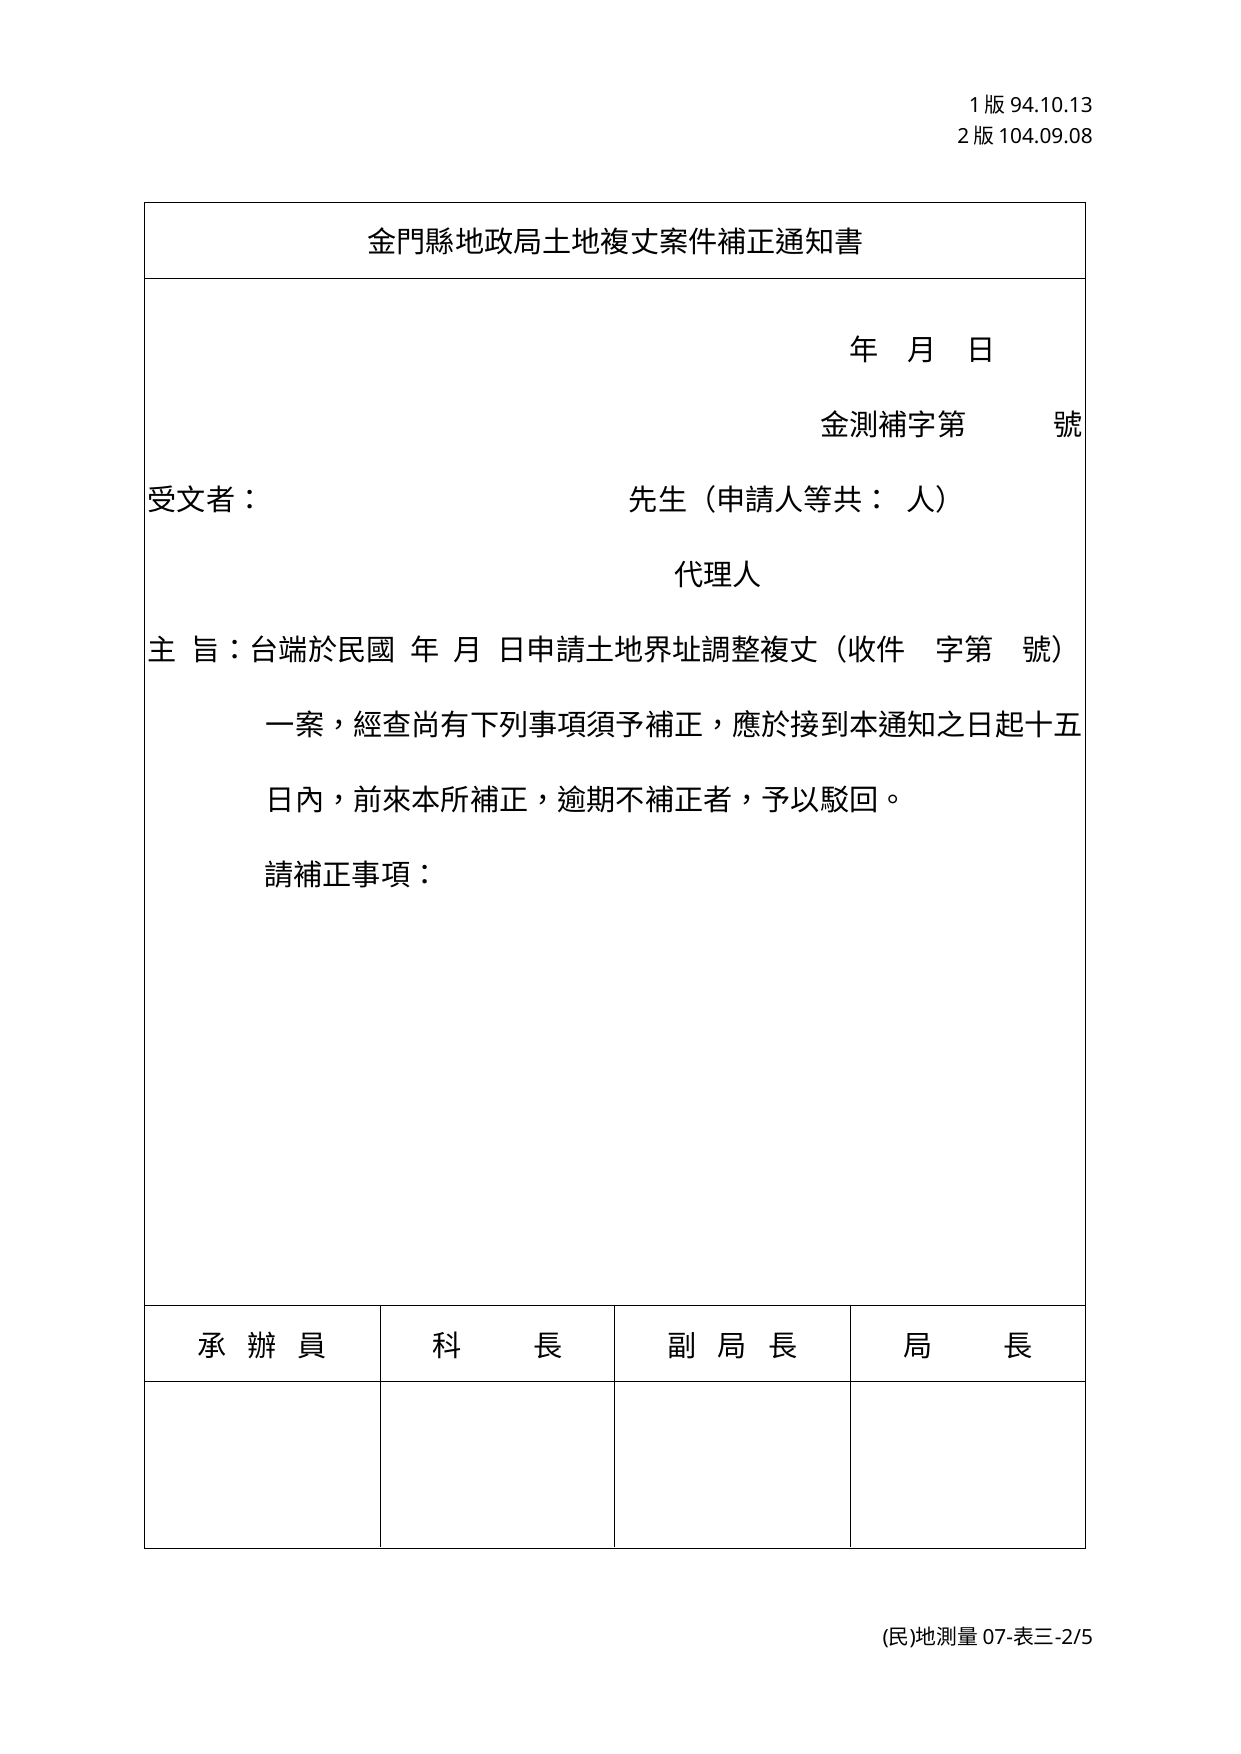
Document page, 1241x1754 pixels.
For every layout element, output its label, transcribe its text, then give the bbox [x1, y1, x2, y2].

table_cell [145, 1382, 380, 1547]
table_cell [851, 1382, 1085, 1547]
table_cell 副局長 [615, 1306, 850, 1381]
table_cell 局長 [851, 1306, 1085, 1381]
table_cell 年 月 日 金測補字第 號 受文者： 先生（申請人等共： 人） 代理人 主 旨：台端於民國 年 月 日申請土地界址調整複丈（收件 字第 號）一案，經查尚有下列事項須予補正，應於接到本通知之日起十五日內，前來本所補正，逾期不補正者，予以駁回。 請補正事項： [145, 279, 1085, 1305]
table_cell 承辦員 [145, 1306, 380, 1381]
table_header 金門縣地政局土地複丈案件補正通知書 [145, 203, 1085, 277]
table_cell [615, 1382, 850, 1547]
table_cell [381, 1382, 614, 1547]
table_cell 科長 [381, 1306, 614, 1381]
